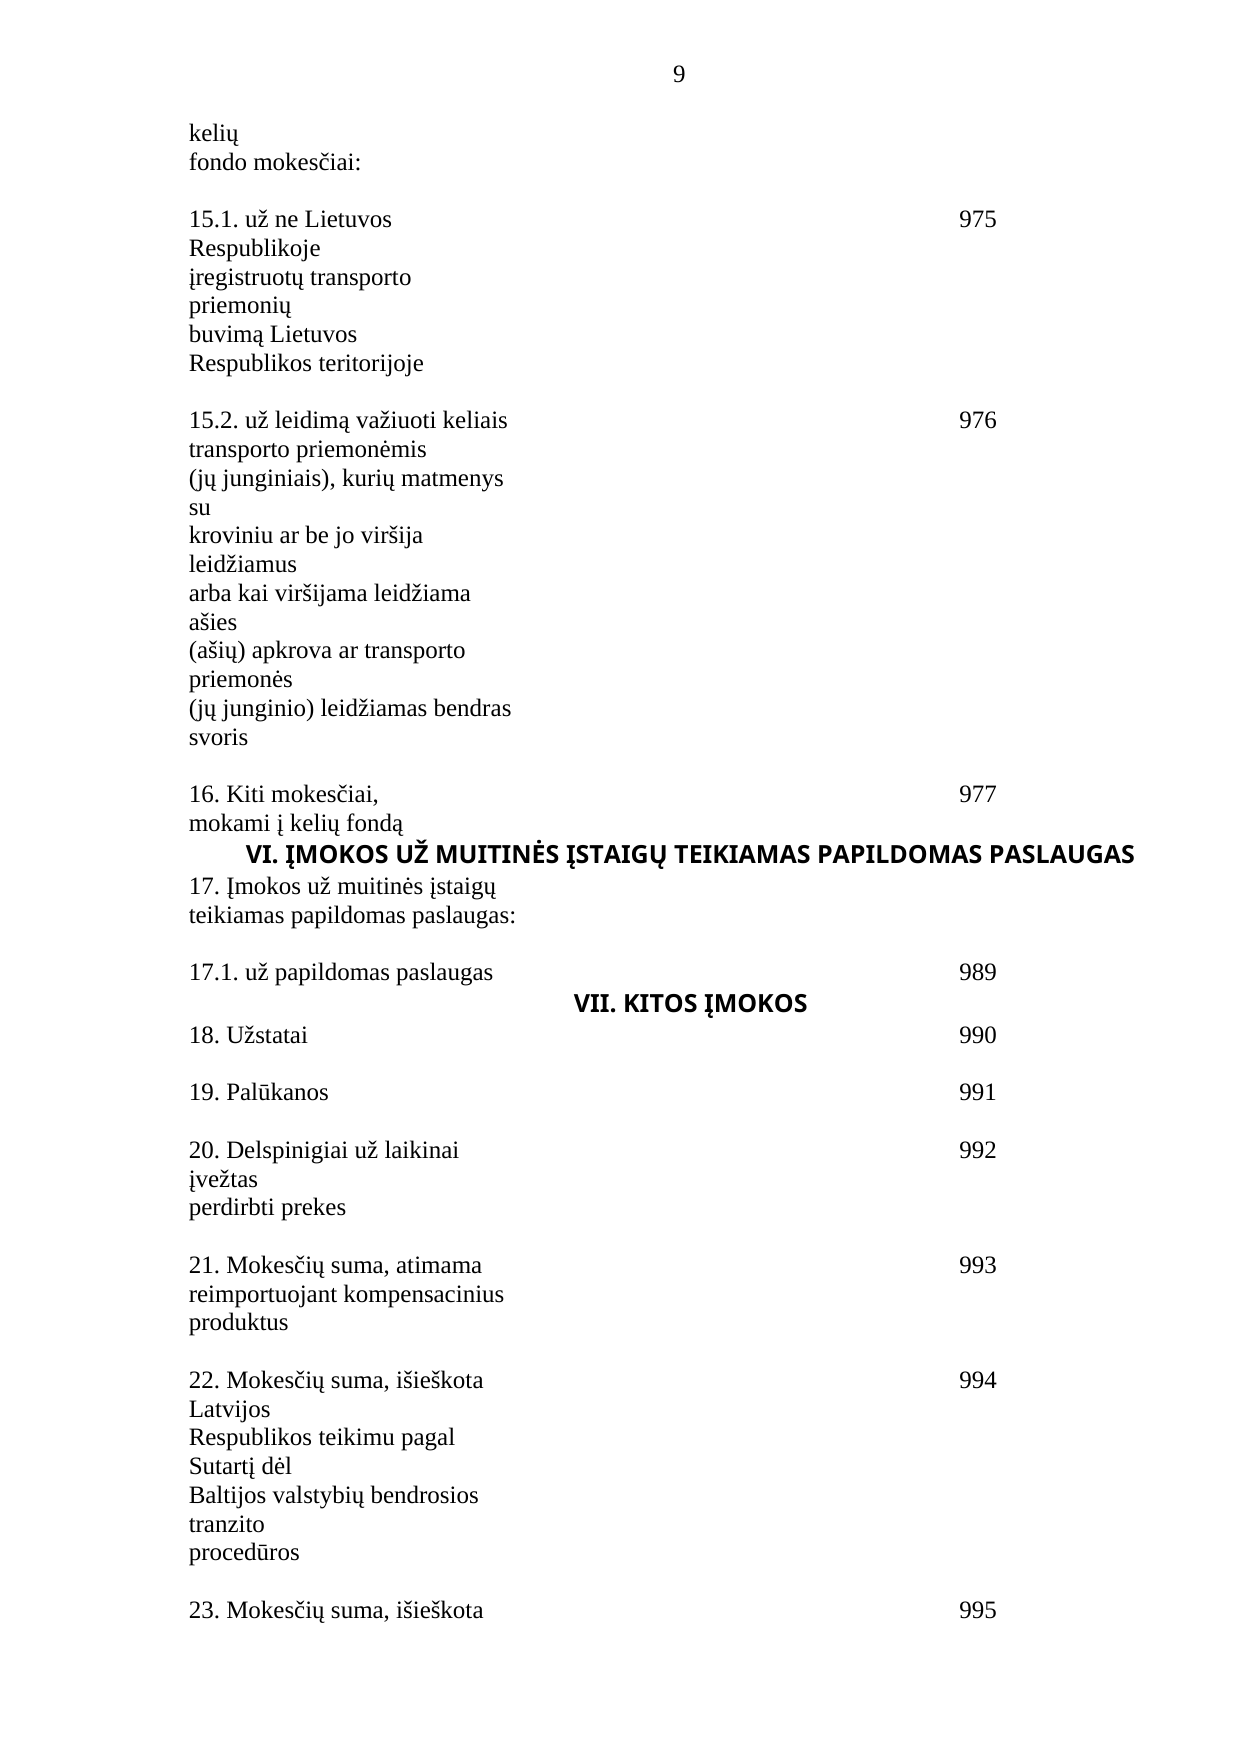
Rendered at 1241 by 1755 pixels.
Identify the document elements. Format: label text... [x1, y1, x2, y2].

table_cell [532, 406, 948, 434]
table_cell [532, 319, 948, 348]
table_cell buvimą Lietuvos [177, 319, 532, 348]
table_cell [532, 1106, 948, 1135]
table_cell fondo mokesčiai: [177, 147, 532, 176]
table_cell [532, 377, 948, 406]
table_cell [948, 1308, 1204, 1336]
table_cell [948, 808, 1204, 837]
table_cell 17.1. už papildomas paslaugas [177, 957, 532, 986]
table_cell [532, 521, 948, 578]
table_cell [532, 118, 948, 147]
table_cell [532, 957, 948, 986]
table_cell [948, 578, 1204, 636]
table_cell [532, 1020, 948, 1049]
table_cell [948, 871, 1204, 900]
table_cell VII. KITOS ĮMOKOS [177, 986, 1204, 1020]
table_cell [948, 1538, 1204, 1566]
table_cell reimportuojant kompensacinius [177, 1279, 532, 1307]
table_cell [948, 319, 1204, 348]
table_cell [948, 434, 1204, 463]
table_cell [948, 693, 1204, 751]
table_cell [177, 1336, 532, 1365]
table_cell [532, 463, 948, 521]
table_cell 975 [948, 204, 1204, 262]
table_cell [532, 1221, 948, 1250]
table_cell [948, 1106, 1204, 1135]
table_cell [532, 147, 948, 176]
table_cell [948, 636, 1204, 693]
table_cell 22. Mokesčių suma, išieškota Latvijos [177, 1365, 532, 1422]
table_cell įregistruotų transporto priemonių [177, 262, 532, 319]
table_cell [948, 1193, 1204, 1221]
table_cell [532, 1336, 948, 1365]
table_cell procedūros [177, 1538, 532, 1566]
table_cell [532, 262, 948, 319]
table_cell [532, 1049, 948, 1077]
table_cell 21. Mokesčių suma, atimama [177, 1250, 532, 1279]
table_cell [532, 636, 948, 693]
table_cell [948, 900, 1204, 928]
table_cell [177, 1106, 532, 1135]
table_cell (ašių) apkrova ar transporto priemonės [177, 636, 532, 693]
table_cell perdirbti prekes [177, 1193, 532, 1221]
table_cell [532, 1308, 948, 1336]
table_cell transporto priemonėmis [177, 434, 532, 463]
table_cell [532, 871, 948, 900]
table_cell mokami į kelių fondą [177, 808, 532, 837]
table_cell 992 [948, 1135, 1204, 1192]
table_cell [948, 377, 1204, 406]
table_cell [177, 176, 532, 204]
table_cell 15.2. už leidimą važiuoti keliais [177, 406, 532, 434]
table_cell [948, 176, 1204, 204]
table_cell kelių [177, 118, 532, 147]
table_cell [532, 1423, 948, 1480]
table_cell 995 [948, 1595, 1204, 1624]
table_cell [532, 176, 948, 204]
table_cell [948, 463, 1204, 521]
table_cell [177, 377, 532, 406]
table_cell [532, 1135, 948, 1192]
table_cell [948, 929, 1204, 957]
table_cell 993 [948, 1250, 1204, 1279]
table_cell [532, 1193, 948, 1221]
table_cell [177, 751, 532, 779]
table_cell [948, 1049, 1204, 1077]
table_cell (jų junginio) leidžiamas bendras svoris [177, 693, 532, 751]
table_cell [177, 929, 532, 957]
table_cell [532, 900, 948, 928]
table_cell [532, 1078, 948, 1106]
table_cell Baltijos valstybių bendrosios tranzito [177, 1480, 532, 1537]
table_cell [532, 1250, 948, 1279]
table_cell Respublikos teikimu pagal Sutartį dėl [177, 1423, 532, 1480]
table_cell [532, 693, 948, 751]
table_cell arba kai viršijama leidžiama ašies [177, 578, 532, 636]
table_cell [532, 751, 948, 779]
table_cell [948, 147, 1204, 176]
table_cell produktus [177, 1308, 532, 1336]
table_cell 989 [948, 957, 1204, 986]
table_cell [948, 521, 1204, 578]
table_cell 18. Užstatai [177, 1020, 532, 1049]
table_cell [948, 1221, 1204, 1250]
table_cell [177, 1049, 532, 1077]
table_cell [948, 118, 1204, 147]
table_cell VI. ĮMOKOS UŽ MUITINĖS ĮSTAIGŲ TEIKIAMAS PAPILDOMAS PASLAUGAS [177, 837, 1204, 871]
table_cell [532, 1595, 948, 1624]
table_cell [532, 348, 948, 377]
table_cell Respublikos teritorijoje [177, 348, 532, 377]
table_cell [532, 1480, 948, 1537]
table_cell 15.1. už ne Lietuvos Respublikoje [177, 204, 532, 262]
table_cell [948, 262, 1204, 319]
table_cell (jų junginiais), kurių matmenys su [177, 463, 532, 521]
table_cell 16. Kiti mokesčiai, [177, 779, 532, 808]
table_cell [948, 1423, 1204, 1480]
table_cell [948, 1336, 1204, 1365]
table_cell [532, 1566, 948, 1595]
table_cell 991 [948, 1078, 1204, 1106]
table_cell 990 [948, 1020, 1204, 1049]
table_cell 994 [948, 1365, 1204, 1422]
table_cell [532, 779, 948, 808]
table_cell [177, 1221, 532, 1250]
table_cell [532, 808, 948, 837]
table_cell 17. Įmokos už muitinės įstaigų [177, 871, 532, 900]
table_cell [532, 1365, 948, 1422]
table_cell [532, 1538, 948, 1566]
table_cell [177, 1566, 532, 1595]
table_cell 23. Mokesčių suma, išieškota [177, 1595, 532, 1624]
table_cell [532, 204, 948, 262]
table_cell [532, 578, 948, 636]
table_cell [532, 1279, 948, 1307]
table_cell [948, 1566, 1204, 1595]
table_cell [948, 1480, 1204, 1537]
table_cell [948, 751, 1204, 779]
table_cell 20. Delspinigiai už laikinai įvežtas [177, 1135, 532, 1192]
table_cell 977 [948, 779, 1204, 808]
table_cell teikiamas papildomas paslaugas: [177, 900, 532, 928]
table_cell [532, 929, 948, 957]
table_cell 19. Palūkanos [177, 1078, 532, 1106]
table_cell [948, 348, 1204, 377]
table_cell [948, 1279, 1204, 1307]
table_cell 976 [948, 406, 1204, 434]
table_cell [532, 434, 948, 463]
table_cell kroviniu ar be jo viršija leidžiamus [177, 521, 532, 578]
